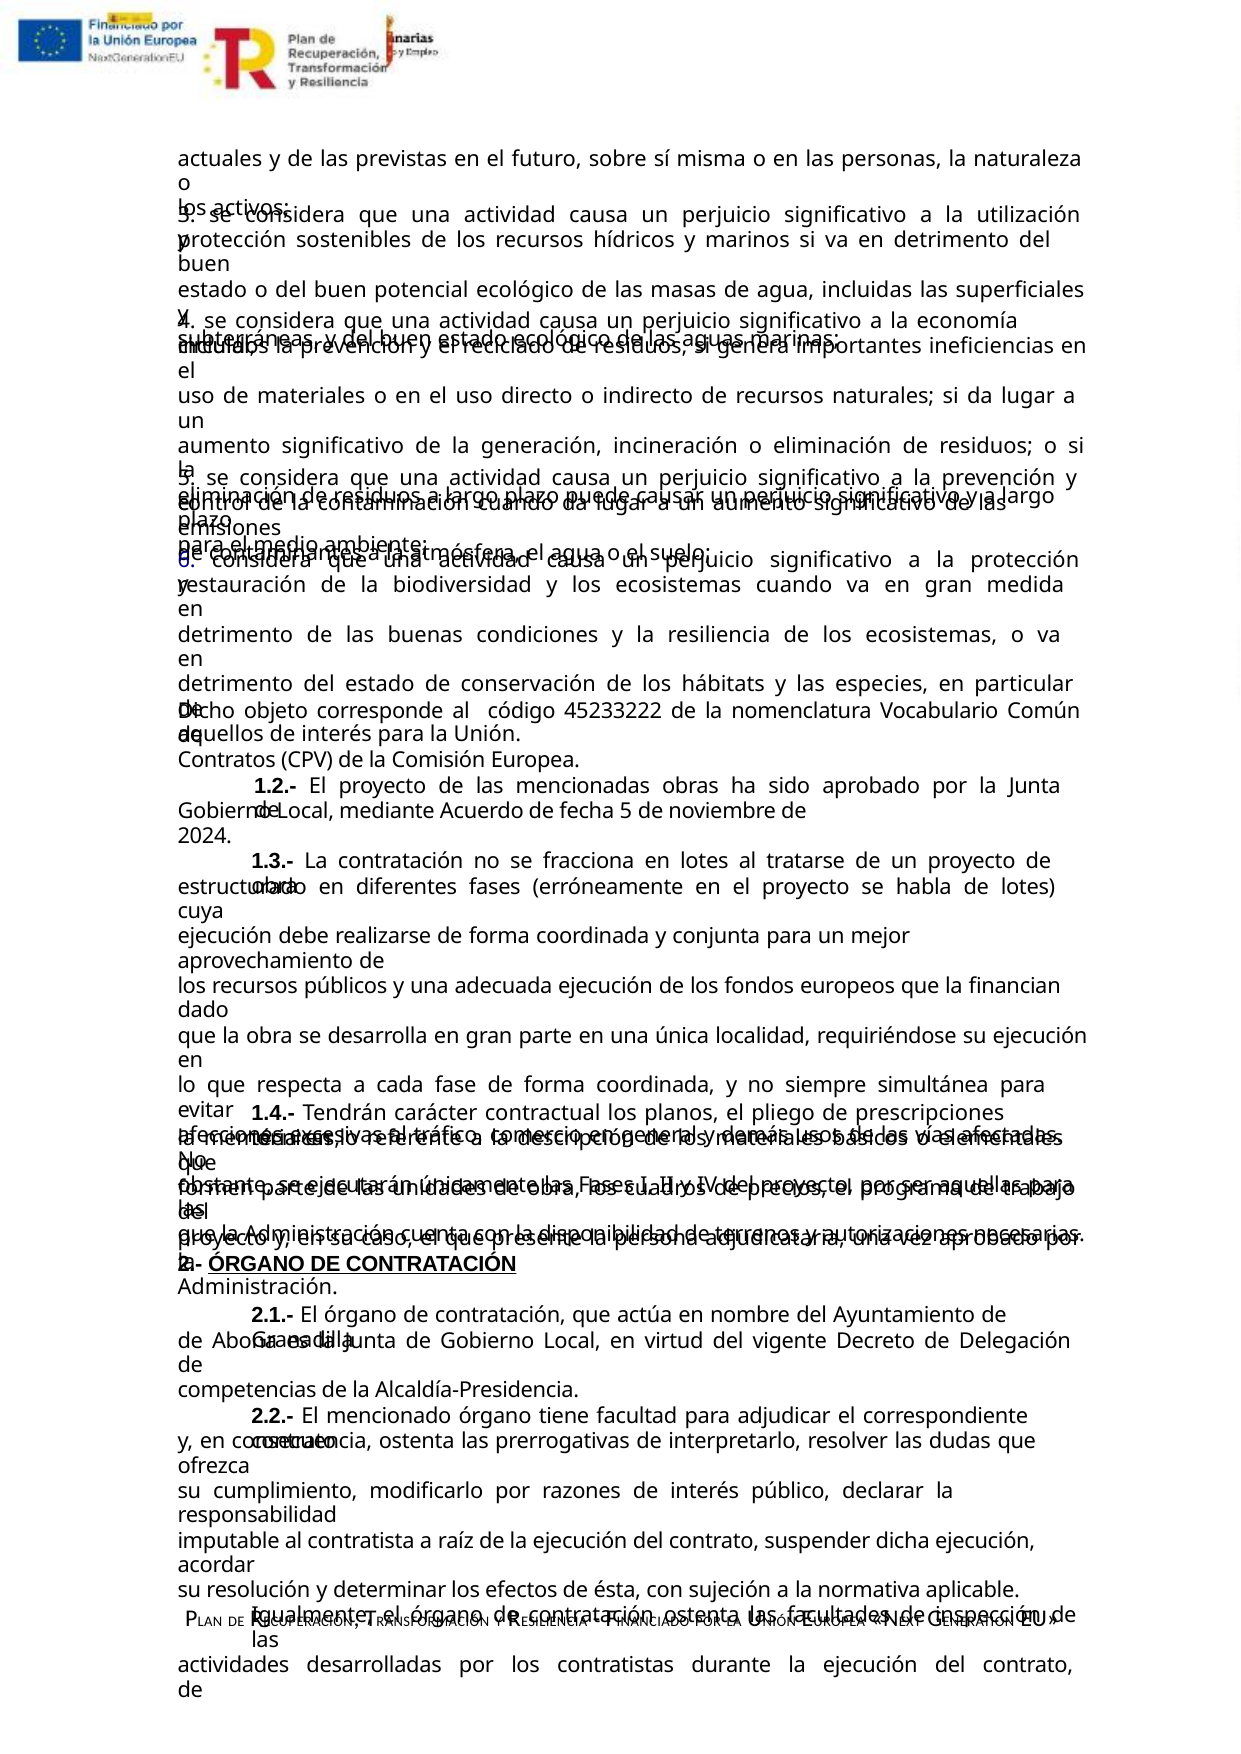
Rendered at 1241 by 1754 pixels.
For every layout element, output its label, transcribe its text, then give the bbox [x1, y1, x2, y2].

text Administración. [177, 1275, 1088, 1299]
text uso de materiales o en el uso directo o indirecto de recursos naturales; si da lugar a un [177, 384, 1088, 433]
text aumento significativo de la generación, incineración o eliminación de residuos; o si la [177, 434, 1088, 466]
text 4. se considera que una actividad causa un perjuicio significativo a la economía circular, [177, 309, 1088, 334]
text 1.3.- La contratación no se fracciona en lotes al tratarse de un proyecto de obra [251, 849, 1088, 874]
text actividades desarrolladas por los contratistas durante la ejecución del contrato, de [177, 1653, 1088, 1702]
text de contaminantes a la atmósfera, el agua o el suelo; [177, 541, 1088, 547]
text 3. se considera que una actividad causa un perjuicio significativo a la utilización y [177, 203, 1088, 228]
text actuales y de las previstas en el futuro, sobre sí misma o en las personas, la naturaleza o [177, 146, 1088, 195]
text proyecto y, en su caso, el que presente la persona adjudicataria, una vez aprobado por la [177, 1225, 1088, 1274]
text 2.1.- El órgano de contratación, que actúa en nombre del Ayuntamiento de Granadilla [251, 1303, 1088, 1328]
text detrimento del estado de conservación de los hábitats y las especies, en particular de [177, 672, 1088, 698]
text competencias de la Alcaldía-Presidencia. [177, 1378, 1088, 1403]
text y, en consecuencia, ostenta las prerrogativas de interpretarlo, resolver las dudas que ofrezca [177, 1429, 1088, 1478]
text protección sostenibles de los recursos hídricos y marinos si va en detrimento del buen [177, 228, 1088, 277]
text 1.2.- El proyecto de las mencionadas obras ha sido aprobado por la Junta de [254, 774, 1088, 823]
text control de la contaminación cuando da lugar a un aumento significativo de las emisiones [177, 491, 1088, 540]
text ejecución debe realizarse de forma coordinada y conjunta para un mejor aprovechamiento de [177, 924, 1088, 973]
text estructurado en diferentes fases (erróneamente en el proyecto se habla de lotes) cuya [177, 874, 1088, 923]
text restauración de la biodiversidad y los ecosistemas cuando va en gran medida en [177, 573, 1088, 622]
text de Abona es la Junta de Gobierno Local, en virtud del vigente Decreto de Delegación de [177, 1328, 1088, 1377]
text 1.4.- Tendrán carácter contractual los planos, el pliego de prescripciones técnicas, [251, 1101, 1088, 1126]
text imputable al contratista a raíz de la ejecución del contrato, suspender dicha ejecución, acordar [177, 1528, 1088, 1577]
text 2.2.- El mencionado órgano tiene facultad para adjudicar el correspondiente contrato [251, 1404, 1088, 1429]
text Contratos (CPV) de la Comisión Europea. [177, 748, 1088, 773]
text su resolución y determinar los efectos de ésta, con sujeción a la normativa aplicable. [177, 1578, 1088, 1603]
text formen parte de las unidades de obra, los cuadros de precios, el programa de trabajo del [177, 1176, 1088, 1225]
text los recursos públicos y una adecuada ejecución de los fondos europeos que la financian dado [177, 974, 1088, 1023]
text los activos; [177, 196, 1088, 203]
text la memoria en lo referente a la descripción de los materiales básicos o elementales que [177, 1126, 1088, 1175]
text 5. se considera que una actividad causa un perjuicio significativo a la prevención y el [177, 466, 1088, 491]
text detrimento de las buenas condiciones y la resiliencia de los ecosistemas, o va en [177, 622, 1088, 671]
text Dicho objeto corresponde al código 45233222 de la nomenclatura Vocabulario Común de [177, 698, 1088, 747]
text Gobierno Local, mediante Acuerdo de fecha 5 de noviembre de 2024. [177, 799, 858, 848]
text 2.- ÓRGANO DE CONTRATACIÓN [177, 1252, 544, 1276]
text que la obra se desarrolla en gran parte en una única localidad, requiriéndose su ejecución en [177, 1023, 1088, 1072]
text PLAN DE RECUPERACIÓN, TRANSFORMACIÓN Y RESILIENCIA - FINANCIADO POR LA UNIÓN EUROPEA «NEXT GENERATION EU» [185, 1604, 1083, 1632]
text estado o del buen potencial ecológico de las masas de agua, incluidas las superficiales y [177, 277, 1088, 309]
text lo que respecta a cada fase de forma coordinada, y no siempre simultánea para evitar [177, 1073, 1088, 1122]
text 6. considera que una actividad causa un perjuicio significativo a la protección y [177, 547, 1088, 573]
text incluidos la prevención y el reciclado de residuos, si genera importantes ineficiencias en el [177, 334, 1088, 383]
text Igualmente, el órgano de contratación ostenta las facultades de inspección de las [251, 1603, 1088, 1652]
text su cumplimiento, modificarlo por razones de interés público, declarar la responsabilidad [177, 1479, 1088, 1528]
